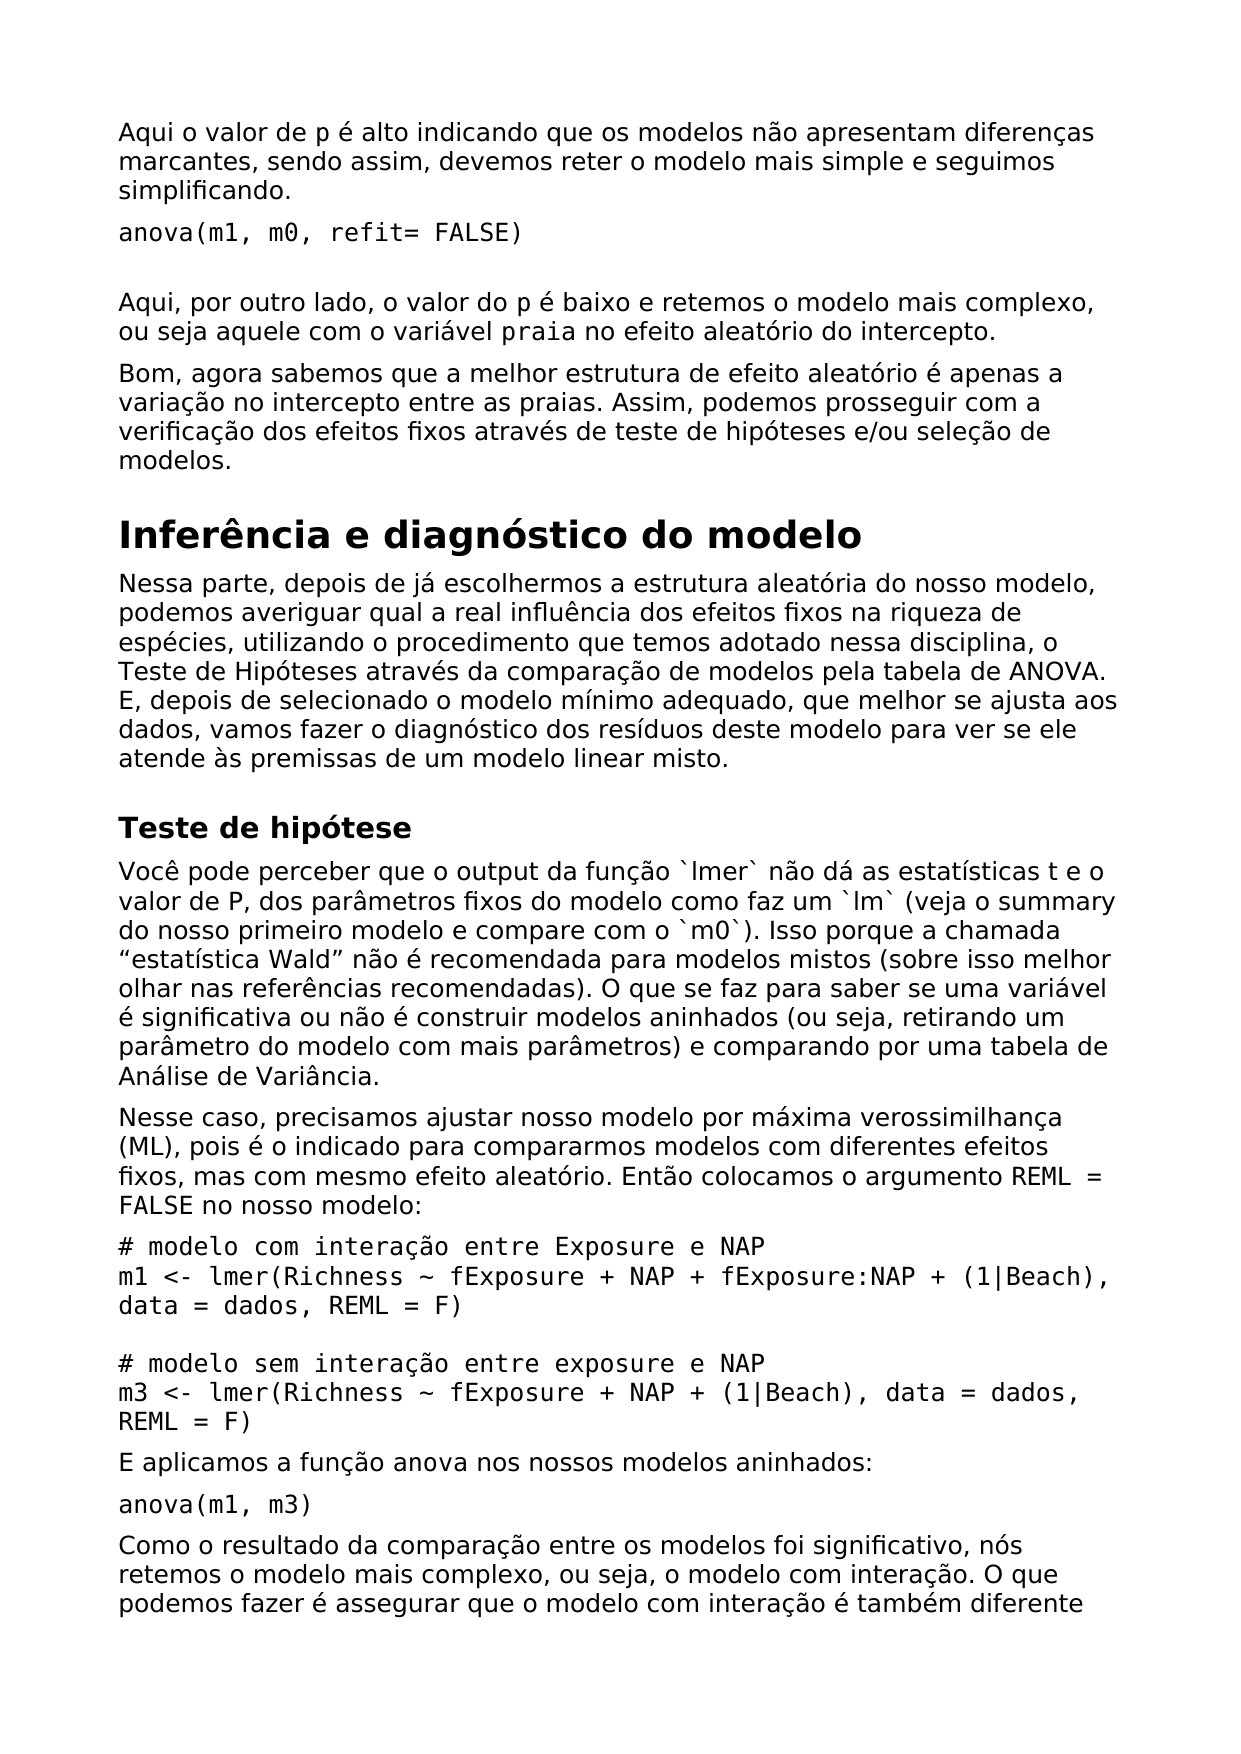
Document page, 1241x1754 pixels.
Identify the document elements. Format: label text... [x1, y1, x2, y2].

text Nessa parte, depois de já escolhermos a estrutura aleatória do nosso modelo, podemos averiguar qual a real influência dos efeitos fixos na riqueza de espécies, utilizando o procedimento que temos adotado nessa disciplina, o Teste de Hipóteses através da comparação de modelos pela tabela de ANOVA. E, depois de selecionado o modelo mínimo adequado, que melhor se ajusta aos dados, vamos fazer o diagnóstico dos resíduos deste modelo para ver se ele atende às premissas de um modelo linear misto. [118, 569, 1122, 773]
text Aqui, por outro lado, o valor do p é baixo e retemos o modelo mais complexo, ou seja aquele com o variável praia no efeito aleatório do intercepto. [118, 288, 1122, 347]
text Você pode perceber que o output da função `lmer` não dá as estatísticas t e o valor de P, dos parâmetros fixos do modelo como faz um `lm` (veja o summary do nosso primeiro modelo e compare com o `m0`). Isso porque a chamada “estatística Wald” não é recomendada para modelos mistos (sobre isso melhor olhar nas referências recomendadas). O que se faz para saber se uma variável é significativa ou não é construir modelos aninhados (ou seja, retirando um parâmetro do modelo com mais parâmetros) e comparando por uma tabela de Análise de Variância. [118, 857, 1122, 1091]
text anova(m1, m0, refit= FALSE) [118, 218, 1122, 276]
subtitle Teste de hipótese [118, 811, 1122, 845]
subtitle Inferência e diagnóstico do modelo [118, 513, 1122, 557]
text Aqui o valor de p é alto indicando que os modelos não apresentam diferenças marcantes, sendo assim, devemos reter o modelo mais simple e seguimos simplificando. [118, 118, 1122, 206]
text Como o resultado da comparação entre os modelos foi significativo, nós retemos o modelo mais complexo, ou seja, o modelo com interação. O que podemos fazer é assegurar que o modelo com interação é também diferente [118, 1531, 1122, 1618]
text # modelo com interação entre Exposure e NAP m1 <- lmer(Richness ~ fExposure + NAP + fExposure:NAP + (1|Beach), data = dados, REML = F) # modelo sem interação entre exposure e NAP m3 <- lmer(Richness ~ fExposure + NAP + (1|Beach), data = dados, REML = F) [118, 1232, 1122, 1437]
text E aplicamos a função anova nos nossos modelos aninhados: [118, 1448, 1122, 1478]
text Nesse caso, precisamos ajustar nosso modelo por máxima verossimilhança (ML), pois é o indicado para compararmos modelos com diferentes efeitos fixos, mas com mesmo efeito aleatório. Então colocamos o argumento REML = FALSE no nosso modelo: [118, 1103, 1122, 1220]
text Bom, agora sabemos que a melhor estrutura de efeito aleatório é apenas a variação no intercepto entre as praias. Assim, podemos prosseguir com a verificação dos efeitos fixos através de teste de hipóteses e/ou seleção de modelos. [118, 359, 1122, 476]
text anova(m1, m3) [118, 1490, 1122, 1519]
